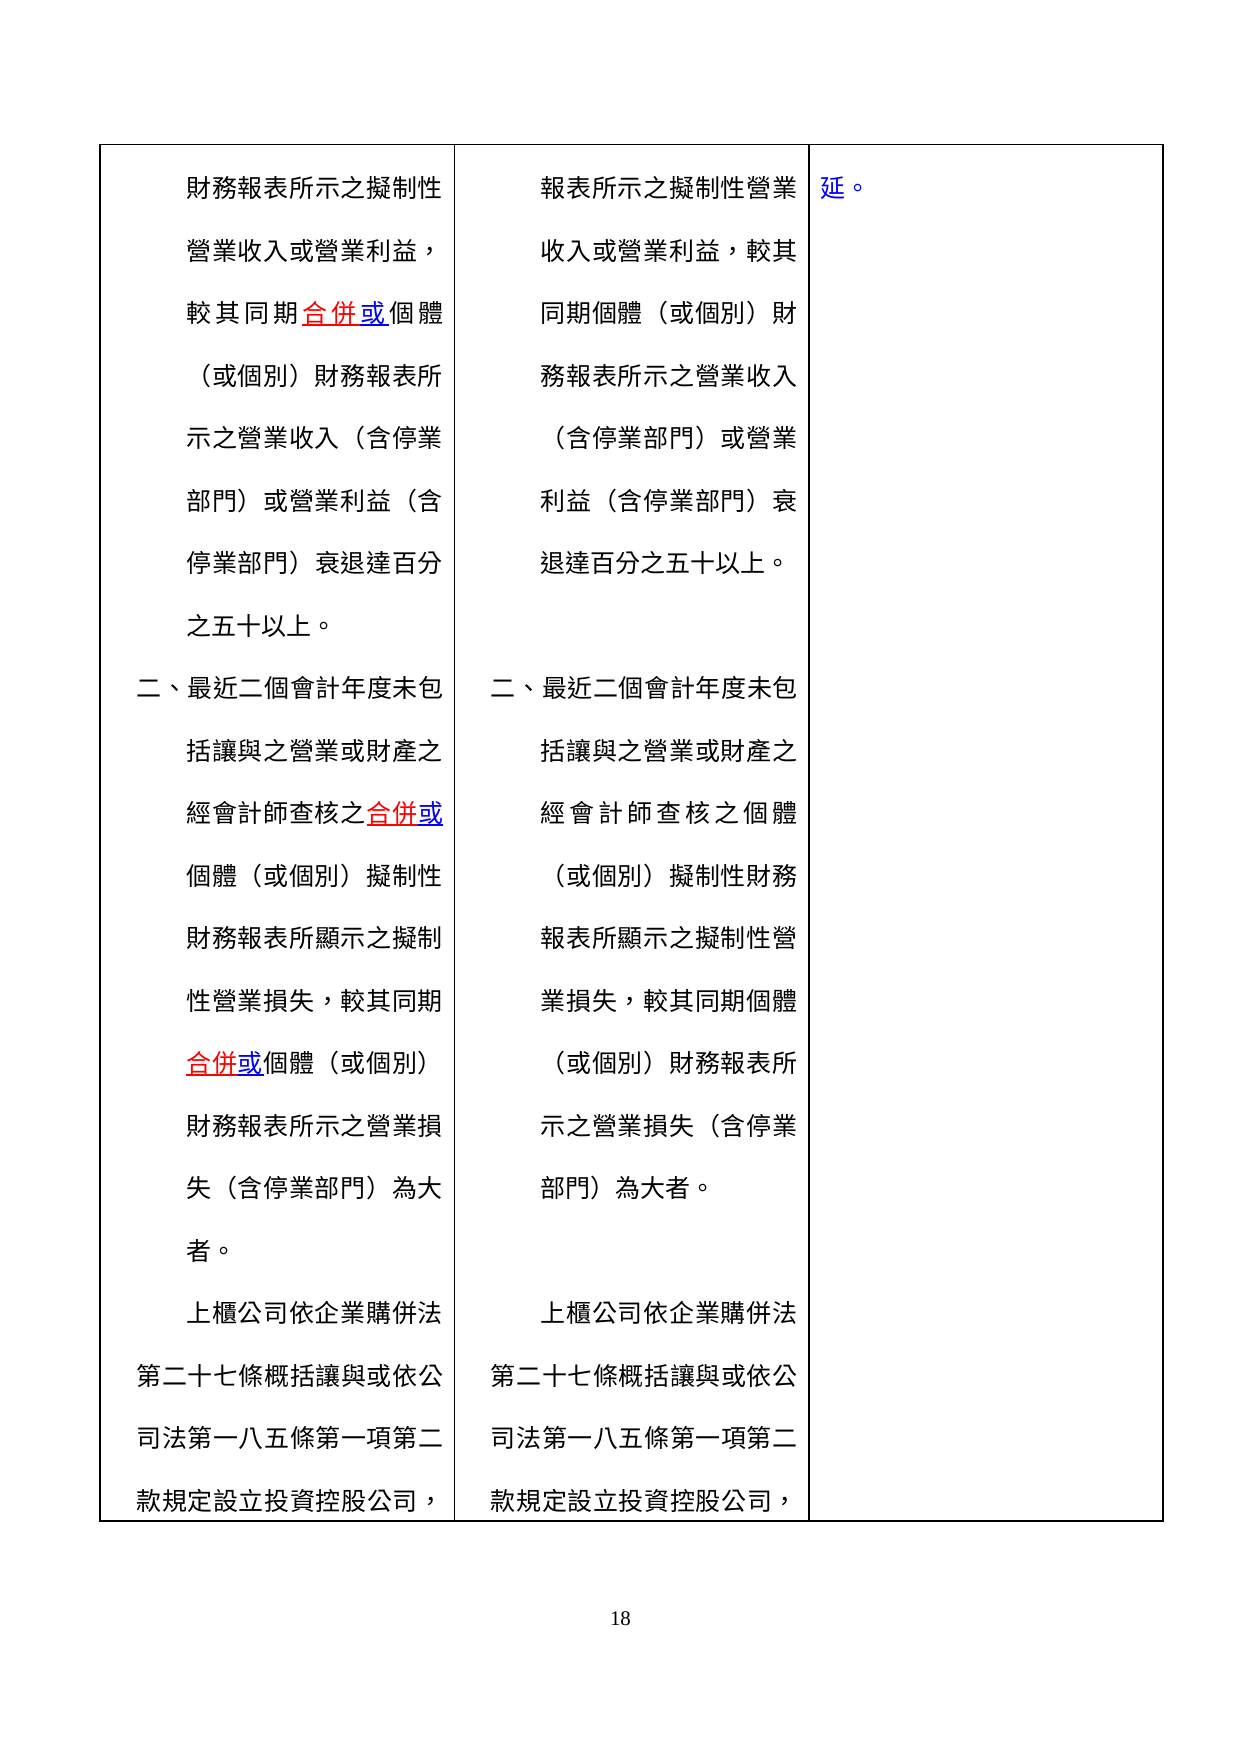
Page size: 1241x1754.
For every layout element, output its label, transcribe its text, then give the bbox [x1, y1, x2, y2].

table_cell 財務報表所示之擬制性營業收入或營業利益，較其同期合併或個體（或個別）財務報表所示之營業收入（含停業部門）或營業利益（含停業部門）衰退達百分之五十以上。 二、最近二個會計年度未包括讓與之營業或財產之經會計師查核之合併或個體（或個別）擬制性財務報表所顯示之擬制性營業損失，較其同期合併或個體（或個別）財務報表所示之營業損失（含停業部門）為大者。 上櫃公司依企業購併法第二十七條概括讓與或依公司法第一八五條第一項第二款規定設立投資控股公司， [101, 145, 454, 1520]
table_cell 延。 [810, 145, 1162, 1520]
table_cell 報表所示之擬制性營業收入或營業利益，較其同期個體（或個別）財務報表所示之營業收入（含停業部門）或營業利益（含停業部門）衰退達百分之五十以上。 二、最近二個會計年度未包括讓與之營業或財產之經會計師查核之個體（或個別）擬制性財務報表所顯示之擬制性營業損失，較其同期個體（或個別）財務報表所示之營業損失（含停業部門）為大者。 上櫃公司依企業購併法第二十七條概括讓與或依公司法第一八五條第一項第二款規定設立投資控股公司， [455, 145, 808, 1520]
